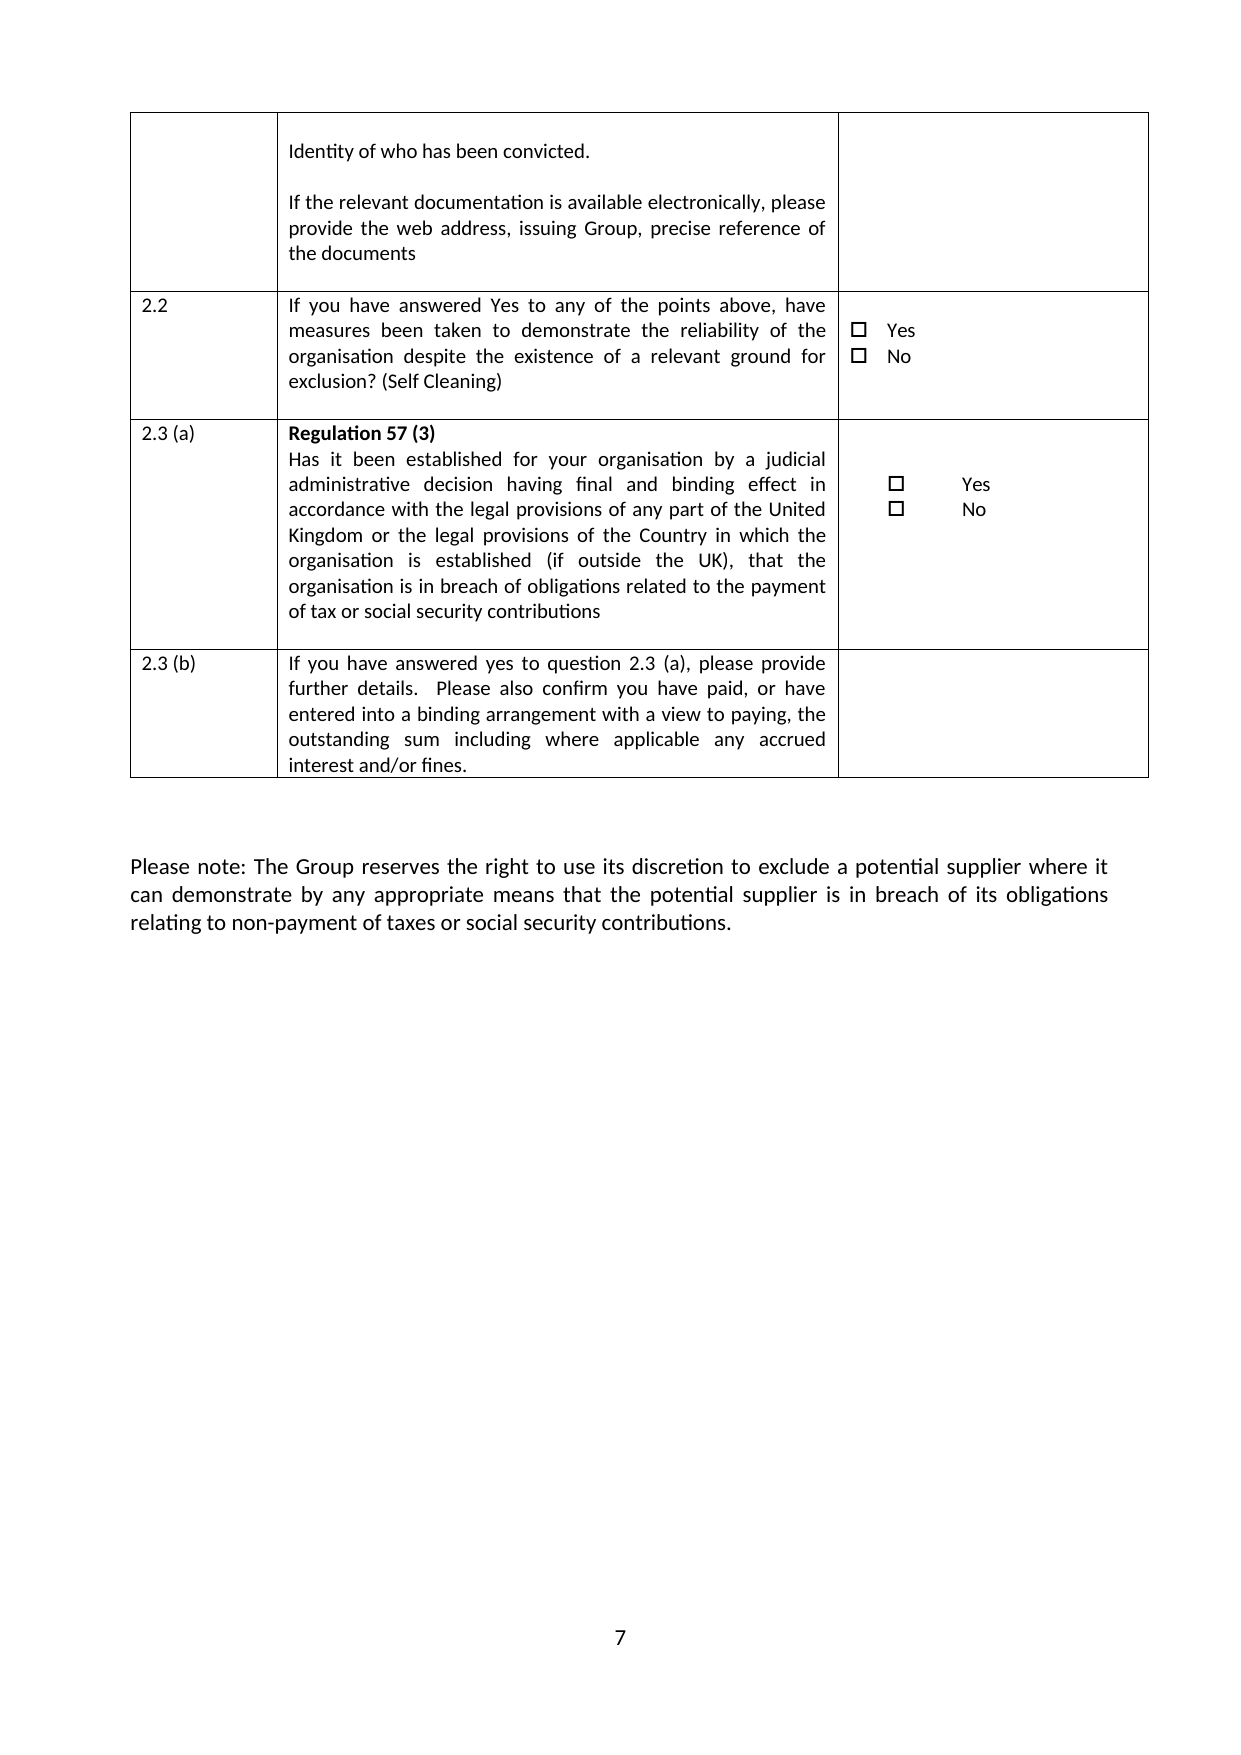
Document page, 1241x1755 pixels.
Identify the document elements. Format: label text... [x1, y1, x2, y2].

table_cell [839, 113, 1148, 291]
table_cell 2.3 (b) [131, 650, 277, 777]
table_cell [839, 650, 1148, 777]
table_cell If you have answered yes to question 2.3 (a), please provide further details. Please also confirm you have paid, or have entered into a binding arrangement with a view to paying, the outstanding sum including where applicable any accrued interest and/or fines. [278, 650, 838, 777]
table_cell Yes No [839, 292, 1148, 419]
table_cell [131, 113, 277, 291]
table_cell If you have answered Yes to any of the points above, have measures been taken to demonstrate the reliability of the organisation despite the existence of a relevant ground for exclusion? (Self Cleaning) [278, 292, 838, 419]
table_cell Regulation 57 (3) Has it been established for your organisation by a judicial administrative decision having final and binding effect in accordance with the legal provisions of any part of the United Kingdom or the legal provisions of the Country in which the organisation is established (if outside the UK), that the organisation is in breach of obligations related to the payment of tax or social security contributions [278, 420, 838, 649]
table_cell 2.3 (a) [131, 420, 277, 649]
table_cell Identity of who has been convicted. If the relevant documentation is available electronically, please provide the web address, issuing Group, precise reference of the documents [278, 113, 838, 291]
table_cell 2.2 [131, 292, 277, 419]
text Please note: The Group reserves the right to use its discretion to exclude a potential supplier where it can demonstrate by any appropriate means that the potential supplier is in breach of its obligations relating to non-payment of taxes or social security contributions. [130, 852, 1110, 936]
table_cell Yes No [839, 420, 1148, 649]
